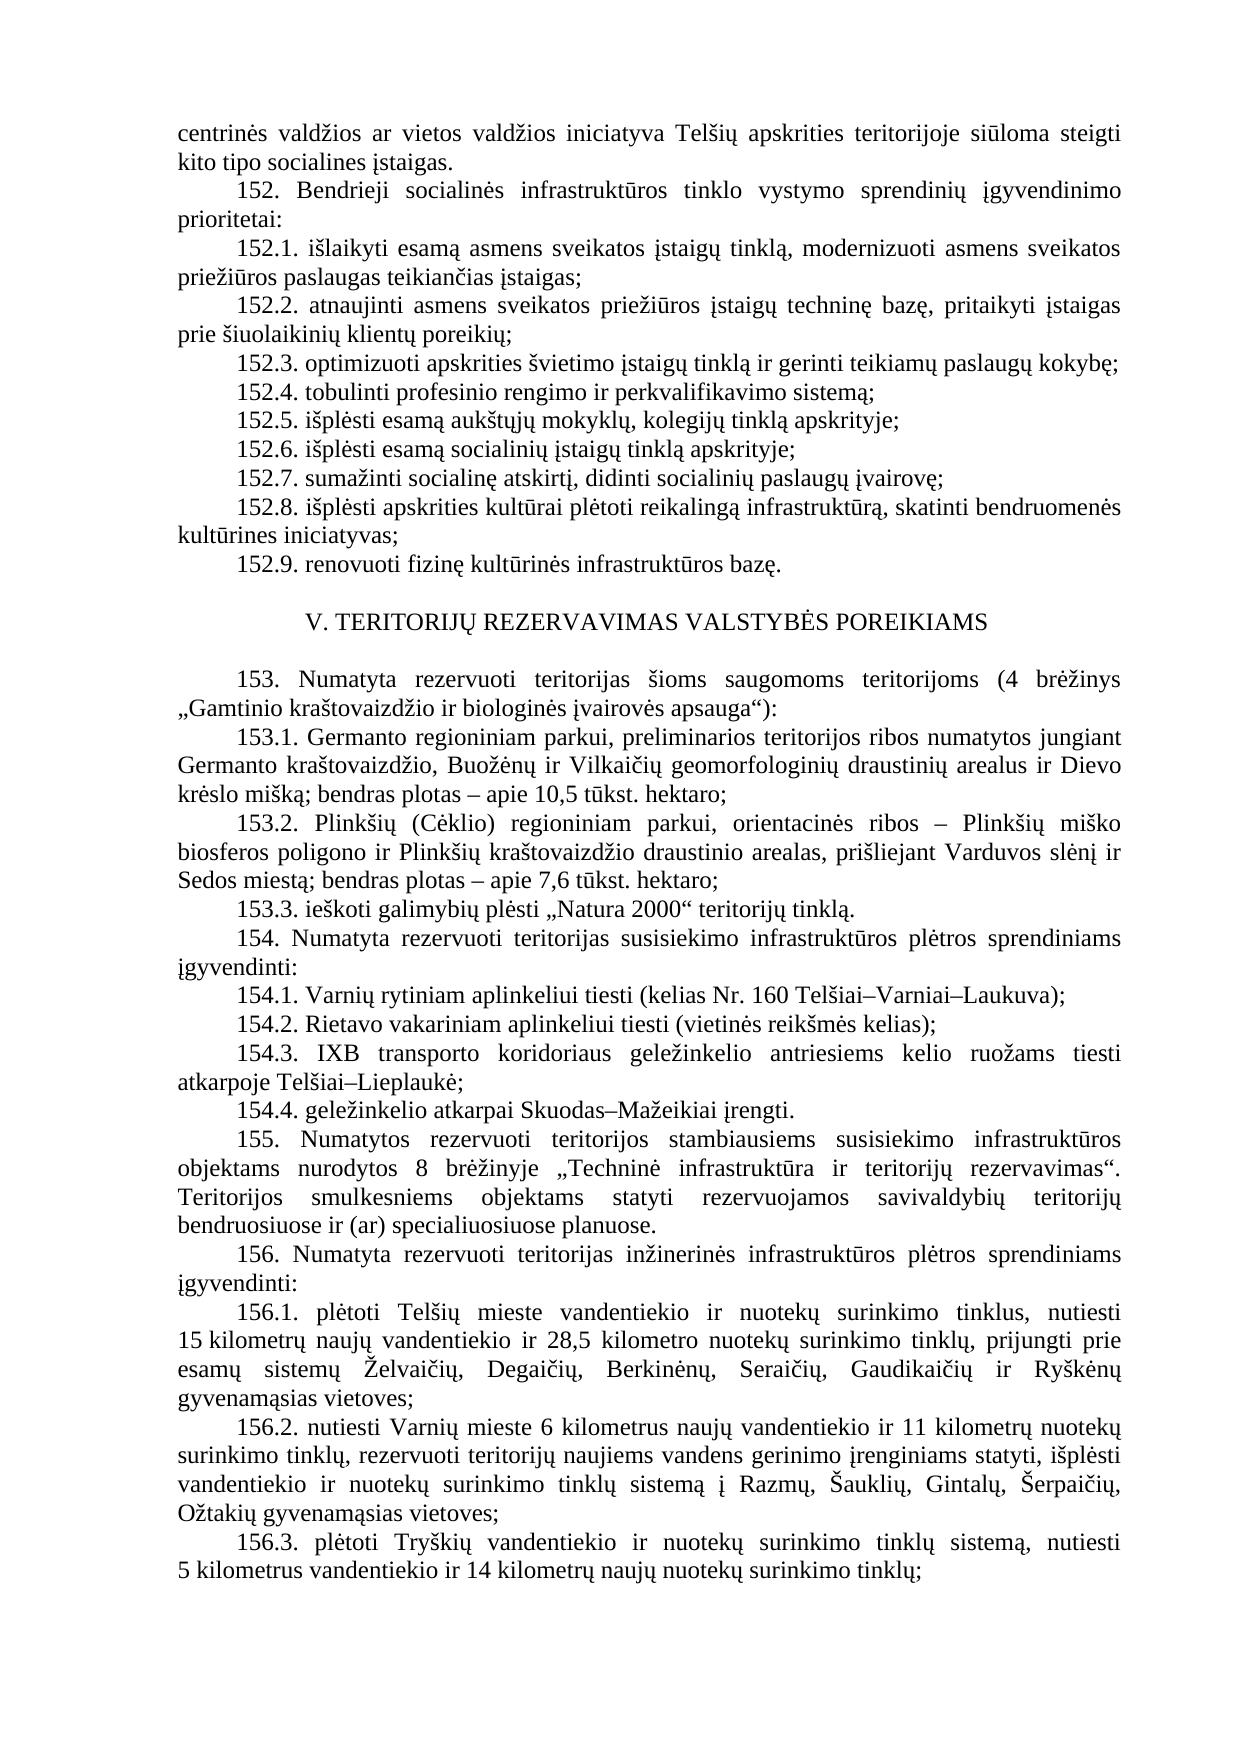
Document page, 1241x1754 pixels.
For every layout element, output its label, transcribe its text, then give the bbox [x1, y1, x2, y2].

text 156.3. plėtoti Tryškių vandentiekio ir nuotekų surinkimo tinklų sistemą, nutiesti 5 kilometrus vandentiekio ir 14 kilometrų naujų nuotekų surinkimo tinklų; [177, 1527, 1122, 1584]
text 152.3. optimizuoti apskrities švietimo įstaigų tinklą ir gerinti teikiamų paslaugų kokybę; [177, 348, 1122, 377]
text 153.2. Plinkšių (Cėklio) regioniniam parkui, orientacinės ribos – Plinkšių miško biosferos poligono ir Plinkšių kraštovaizdžio draustinio arealas, prišliejant Varduvos slėnį ir Sedos miestą; bendras plotas – apie 7,6 tūkst. hektaro; [177, 808, 1122, 894]
text 156.1. plėtoti Telšių mieste vandentiekio ir nuotekų surinkimo tinklus, nutiesti 15 kilometrų naujų vandentiekio ir 28,5 kilometro nuotekų surinkimo tinklų, prijungti prie esamų sistemų Želvaičių, Degaičių, Berkinėnų, Seraičių, Gaudikaičių ir Ryškėnų gyvenamąsias vietoves; [177, 1297, 1122, 1412]
text 152. Bendrieji socialinės infrastruktūros tinklo vystymo sprendinių įgyvendinimo prioritetai: [177, 176, 1122, 233]
text 156.2. nutiesti Varnių mieste 6 kilometrus naujų vandentiekio ir 11 kilometrų nuotekų surinkimo tinklų, rezervuoti teritorijų naujiems vandens gerinimo įrenginiams statyti, išplėsti vandentiekio ir nuotekų surinkimo tinklų sistemą į Razmų, Šauklių, Gintalų, Šerpaičių, Ožtakių gyvenamąsias vietoves; [177, 1412, 1122, 1527]
text 154.3. IXB transporto koridoriaus geležinkelio antriesiems kelio ruožams tiesti atkarpoje Telšiai–Lieplaukė; [177, 1038, 1122, 1096]
text 154. Numatyta rezervuoti teritorijas susisiekimo infrastruktūros plėtros sprendiniams įgyvendinti: [177, 923, 1122, 981]
text 156. Numatyta rezervuoti teritorijas inžinerinės infrastruktūros plėtros sprendiniams įgyvendinti: [177, 1239, 1122, 1297]
text centrinės valdžios ar vietos valdžios iniciatyva Telšių apskrities teritorijoje siūloma steigti kito tipo socialines įstaigas. [177, 118, 1122, 176]
text 153.3. ieškoti galimybių plėsti „Natura 2000“ teritorijų tinklą. [177, 894, 1122, 923]
text 152.6. išplėsti esamą socialinių įstaigų tinklą apskrityje; [177, 434, 1122, 463]
text 152.5. išplėsti esamą aukštųjų mokyklų, kolegijų tinklą apskrityje; [177, 406, 1122, 434]
text 152.1. išlaikyti esamą asmens sveikatos įstaigų tinklą, modernizuoti asmens sveikatos priežiūros paslaugas teikiančias įstaigas; [177, 233, 1122, 291]
text 154.2. Rietavo vakariniam aplinkeliui tiesti (vietinės reikšmės kelias); [177, 1009, 1122, 1038]
text 152.8. išplėsti apskrities kultūrai plėtoti reikalingą infrastruktūrą, skatinti bendruomenės kultūrines iniciatyvas; [177, 492, 1122, 549]
text 153.1. Germanto regioniniam parkui, preliminarios teritorijos ribos numatytos jungiant Germanto kraštovaizdžio, Buožėnų ir Vilkaičių geomorfologinių draustinių arealus ir Dievo krėslo mišką; bendras plotas – apie 10,5 tūkst. hektaro; [177, 722, 1122, 808]
text 152.9. renovuoti fizinę kultūrinės infrastruktūros bazę. [177, 549, 1122, 578]
text 154.4. geležinkelio atkarpai Skuodas–Mažeikiai įrengti. [177, 1096, 1122, 1124]
text 152.4. tobulinti profesinio rengimo ir perkvalifikavimo sistemą; [177, 377, 1122, 406]
text 153. Numatyta rezervuoti teritorijas šioms saugomoms teritorijoms (4 brėžinys „Gamtinio kraštovaizdžio ir biologinės įvairovės apsauga“): [177, 664, 1122, 722]
text 152.2. atnaujinti asmens sveikatos priežiūros įstaigų techninę bazę, pritaikyti įstaigas prie šiuolaikinių klientų poreikių; [177, 291, 1122, 348]
text V. TERITORIJŲ REZERVAVIMAS VALSTYBĖS POREIKIAMS [177, 607, 1122, 636]
text 155. Numatytos rezervuoti teritorijos stambiausiems susisiekimo infrastruktūros objektams nurodytos 8 brėžinyje „Techninė infrastruktūra ir teritorijų rezervavimas“. Teritorijos smulkesniems objektams statyti rezervuojamos savivaldybių teritorijų bendruosiuose ir (ar) specialiuosiuose planuose. [177, 1124, 1122, 1239]
text 154.1. Varnių rytiniam aplinkeliui tiesti (kelias Nr. 160 Telšiai–Varniai–Laukuva); [177, 981, 1122, 1009]
text 152.7. sumažinti socialinę atskirtį, didinti socialinių paslaugų įvairovę; [177, 463, 1122, 492]
